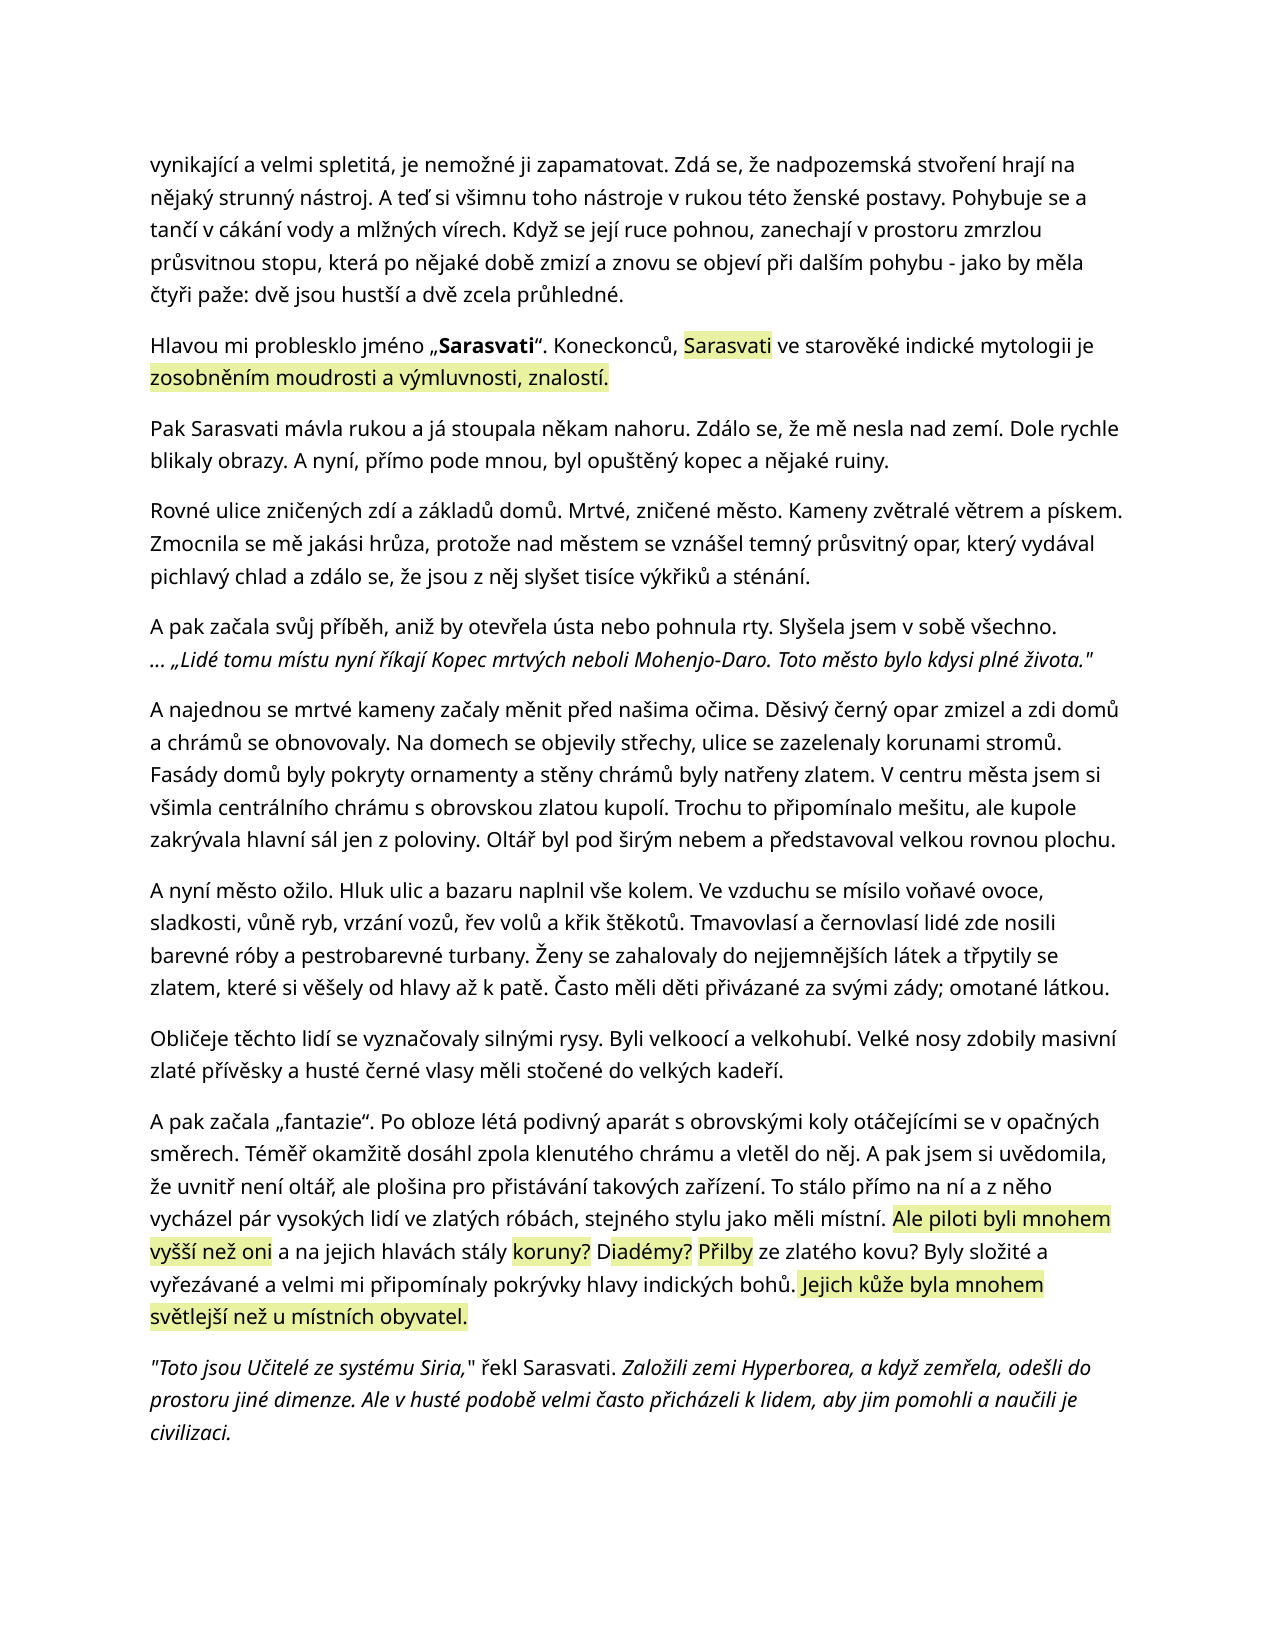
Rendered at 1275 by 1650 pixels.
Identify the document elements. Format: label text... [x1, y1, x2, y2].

text A pak začala svůj příběh, aniž by otevřela ústa nebo pohnula rty. Slyšela jsem v sobě všechno. ... „Lidé tomu místu nyní říkají Kopec mrtvých neboli Mohenjo-Daro. Toto město bylo kdysi plné života." [150, 612, 1125, 673]
text Rovné ulice zničených zdí a základů domů. Mrtvé, zničené město. Kameny zvětralé větrem a pískem. Zmocnila se mě jakási hrůza, protože nad městem se vznášel temný průsvitný opar, který vydával pichlavý chlad a zdálo se, že jsou z něj slyšet tisíce výkřiků a sténání. [150, 497, 1125, 590]
text Hlavou mi problesklo jméno „Sarasvati“. Koneckonců, Sarasvati ve starověké indické mytologii je zosobněním moudrosti a výmluvnosti, znalostí. [150, 331, 1125, 392]
text Obličeje těchto lidí se vyznačovaly silnými rysy. Byli velkoocí a velkohubí. Velké nosy zdobily masivní zlaté přívěsky a husté černé vlasy měli stočené do velkých kadeří. [150, 1024, 1125, 1085]
text A najednou se mrtvé kameny začaly měnit před našima očima. Děsivý černý opar zmizel a zdi domů a chrámů se obnovovaly. Na domech se objevily střechy, ulice se zazelenaly korunami stromů. Fasády domů byly pokryty ornamenty a stěny chrámů byly natřeny zlatem. V centru města jsem si všimla centrálního chrámu s obrovskou zlatou kupolí. Trochu to připomínalo mešitu, ale kupole zakrývala hlavní sál jen z poloviny. Oltář byl pod širým nebem a představoval velkou rovnou plochu. [150, 695, 1125, 854]
text A nyní město ožilo. Hluk ulic a bazaru naplnil vše kolem. Ve vzduchu se mísilo voňavé ovoce, sladkosti, vůně ryb, vrzání vozů, řev volů a křik štěkotů. Tmavovlasí a černovlasí lidé zde nosili barevné róby a pestrobarevné turbany. Ženy se zahalovaly do nejjemnějších látek a třpytily se zlatem, které si věšely od hlavy až k patě. Často měli děti přivázané za svými zády; omotané látkou. [150, 876, 1125, 1002]
text vynikající a velmi spletitá, je nemožné ji zapamatovat. Zdá se, že nadpozemská stvoření hrají na nějaký strunný nástroj. A teď si všimnu toho nástroje v rukou této ženské postavy. Pohybuje se a tančí v cákání vody a mlžných vírech. Když se její ruce pohnou, zanechají v prostoru zmrzlou průsvitnou stopu, která po nějaké době zmizí a znovu se objeví při dalším pohybu - jako by měla čtyři paže: dvě jsou hustší a dvě zcela průhledné. [150, 150, 1125, 309]
text "Toto jsou Učitelé ze systému Siria," řekl Sarasvati. Založili zemi Hyperborea, a když zemřela, odešli do prostoru jiné dimenze. Ale v husté podobě velmi často přicházeli k lidem, aby jim pomohli a naučili je civilizaci. [150, 1353, 1125, 1446]
text Pak Sarasvati mávla rukou a já stoupala někam nahoru. Zdálo se, že mě nesla nad zemí. Dole rychle blikaly obrazy. A nyní, přímo pode mnou, byl opuštěný kopec a nějaké ruiny. [150, 414, 1125, 475]
text A pak začala „fantazie“. Po obloze létá podivný aparát s obrovskými koly otáčejícími se v opačných směrech. Téměř okamžitě dosáhl zpola klenutého chrámu a vletěl do něj. A pak jsem si uvědomila, že uvnitř není oltář, ale plošina pro přistávání takových zařízení. To stálo přímo na ní a z něho vycházel pár vysokých lidí ve zlatých róbách, stejného stylu jako měli místní. Ale piloti byli mnohem vyšší než oni a na jejich hlavách stály koruny? Diadémy? Přilby ze zlatého kovu? Byly složité a vyřezávané a velmi mi připomínaly pokrývky hlavy indických bohů. Jejich kůže byla mnohem světlejší než u místních obyvatel. [150, 1107, 1125, 1331]
